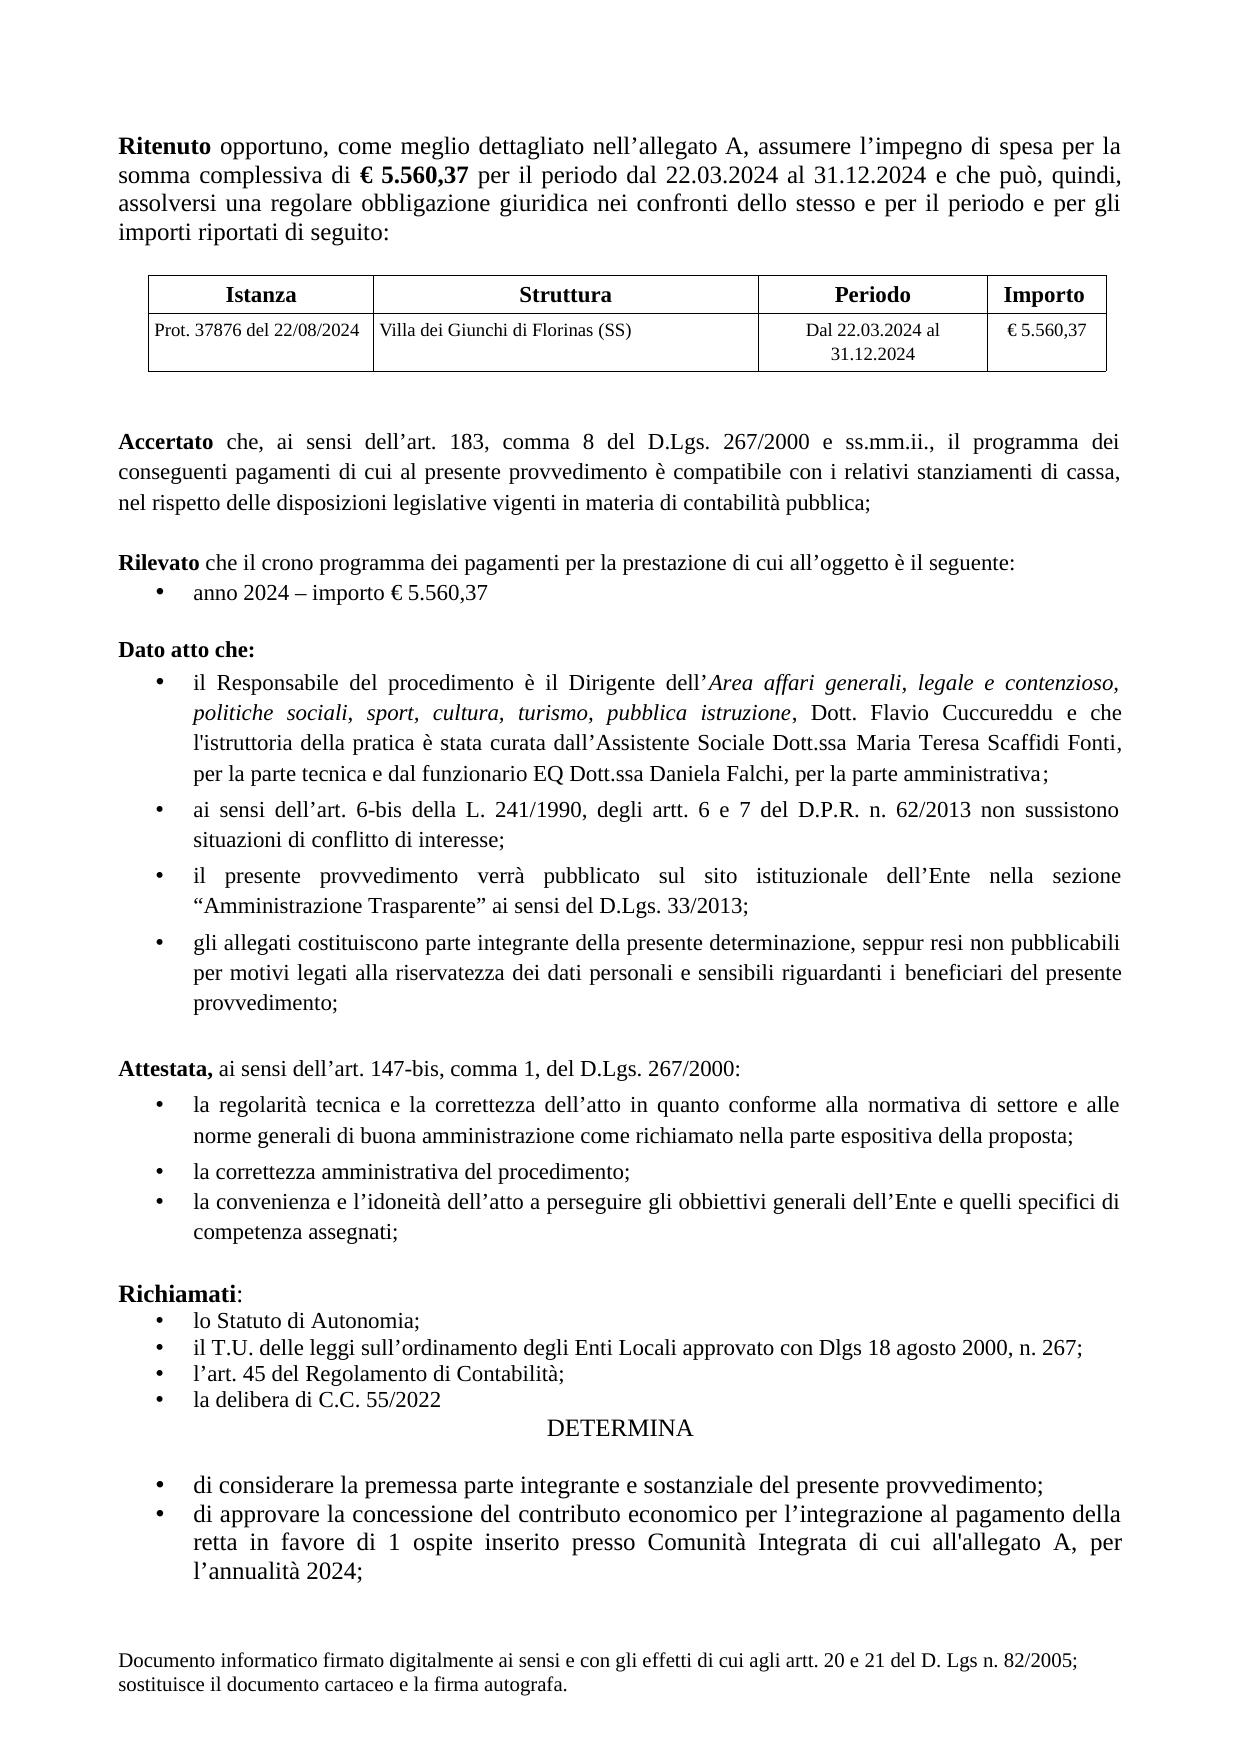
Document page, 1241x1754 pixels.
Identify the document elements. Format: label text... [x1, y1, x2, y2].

list il Responsabile del procedimento è il Dirigente dell’Area affari generali, legale e contenzioso, politiche sociali, sport, cultura, turismo, pubblica istruzione, Dott. Flavio Cuccureddu e che l'istruttoria della pratica è stata curata dall’Assistente Sociale Dott.ssa Maria Teresa Scaffidi Fonti, per la parte tecnica e dal funzionario EQ Dott.ssa Daniela Falchi, per la parte amministrativa; [156, 669, 1122, 786]
list la regolarità tecnica e la correttezza dell’atto in quanto conforme alla normativa di settore e alle norme generali di buona amministrazione come richiamato nella parte espositiva della proposta; [156, 1091, 1122, 1148]
list la delibera di C.C. 55/2022 [156, 1386, 1122, 1413]
list gli allegati costituiscono parte integrante della presente determinazione, seppur resi non pubblicabili per motivi legati alla riservatezza dei dati personali e sensibili riguardanti i beneficiari del presente provvedimento; [156, 928, 1122, 1015]
list di considerare la premessa parte integrante e sostanziale del presente provvedimento; [156, 1470, 1122, 1499]
list l’art. 45 del Regolamento di Contabilità; [156, 1360, 1122, 1386]
text Dato atto che: [118, 636, 1122, 663]
table_header Periodo [759, 276, 987, 313]
list la convenienza e l’idoneità dell’atto a perseguire gli obbiettivi generali dell’Ente e quelli specifici di competenza assegnati; [156, 1188, 1122, 1244]
text Attestata, ai sensi dell’art. 147-bis, comma 1, del D.Lgs. 267/2000: [118, 1055, 1122, 1082]
text Richiamati: [118, 1279, 1122, 1307]
text Ritenuto opportuno, come meglio dettagliato nell’allegato A, assumere l’impegno di spesa per la somma complessiva di € 5.560,37 per il periodo dal 22.03.2024 al 31.12.2024 e che può, quindi, assolversi una regolare obbligazione giuridica nei confronti dello stesso e per il periodo e per gli importi riportati di seguito: [118, 131, 1122, 246]
text Rilevato che il crono programma dei pagamenti per la prestazione di cui all’oggetto è il seguente: [118, 549, 1122, 575]
text DETERMINA [118, 1413, 1122, 1442]
list il presente provvedimento verrà pubblicato sul sito istituzionale dell’Ente nella sezione “Amministrazione Trasparente” ai sensi del D.Lgs. 33/2013; [156, 862, 1122, 919]
table_cell Dal 22.03.2024 al 31.12.2024 [759, 314, 987, 371]
list il T.U. delle leggi sull’ordinamento degli Enti Locali approvato con Dlgs 18 agosto 2000, n. 267; [156, 1334, 1122, 1360]
table_header Importo [988, 276, 1106, 313]
list di approvare la concessione del contributo economico per l’integrazione al pagamento della retta in favore di 1 ospite inserito presso Comunità Integrata di cui all'allegato A, per l’annualità 2024; [156, 1499, 1122, 1585]
list anno 2024 – importo € 5.560,37 [156, 579, 1122, 606]
table_cell € 5.560,37 [988, 314, 1106, 371]
table_cell Villa dei Giunchi di Florinas (SS) [374, 314, 758, 371]
table_header Istanza [149, 276, 373, 313]
list la correttezza amministrativa del procedimento; [156, 1158, 1122, 1184]
table_cell Prot. 37876 del 22/08/2024 [149, 314, 373, 371]
list lo Statuto di Autonomia; [156, 1307, 1122, 1334]
list ai sensi dell’art. 6-bis della L. 241/1990, degli artt. 6 e 7 del D.P.R. n. 62/2013 non sussistono situazioni di conflitto di interesse; [156, 796, 1122, 852]
text Accertato che, ai sensi dell’art. 183, comma 8 del D.Lgs. 267/2000 e ss.mm.ii., il programma dei conseguenti pagamenti di cui al presente provvedimento è compatibile con i relativi stanziamenti di cassa, nel rispetto delle disposizioni legislative vigenti in materia di contabilità pubblica; [118, 428, 1122, 515]
table_header Struttura [374, 276, 758, 313]
